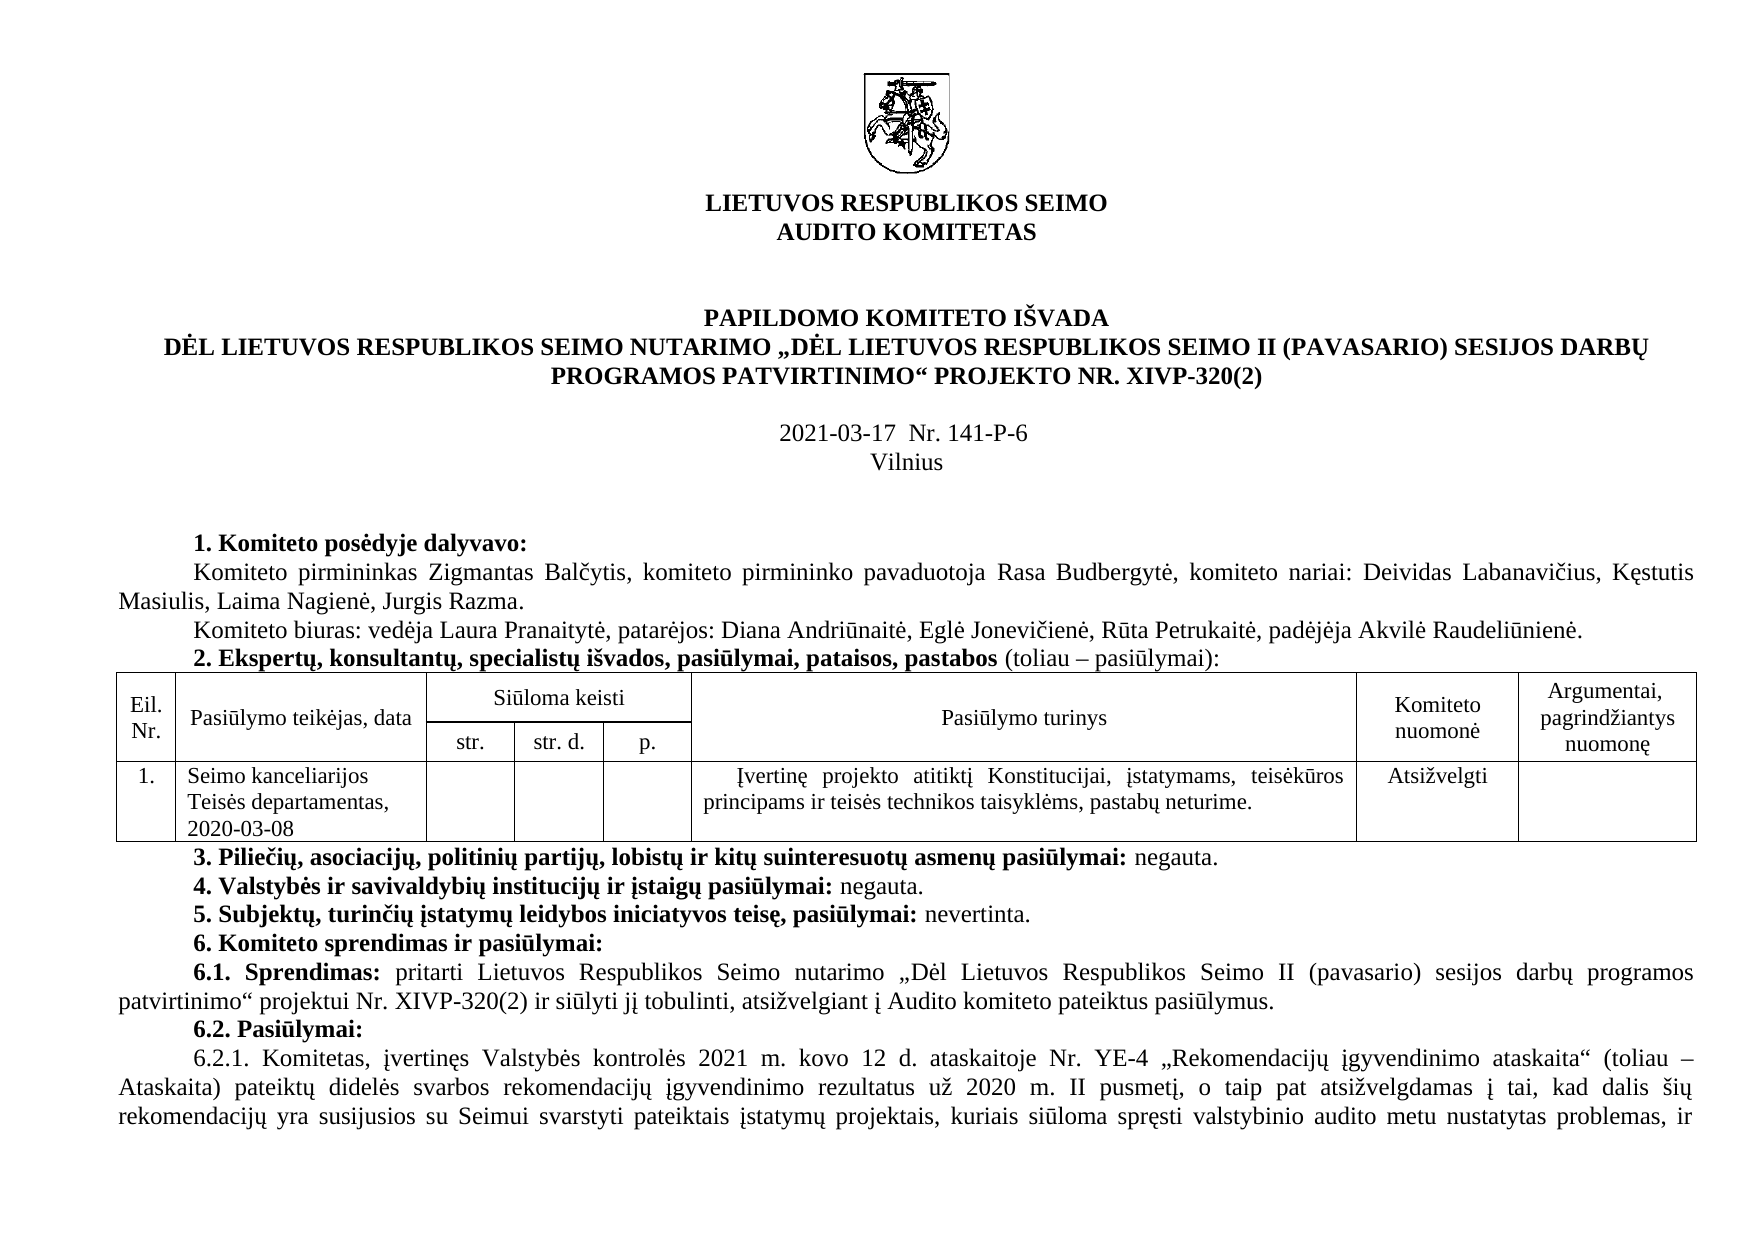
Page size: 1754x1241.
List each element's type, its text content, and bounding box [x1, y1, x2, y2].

text 4. Valstybės ir savivaldybių institucijų ir įstaigų pasiūlymai: negauta. [118, 871, 1695, 899]
table_header Eil. Nr. [117, 673, 175, 761]
table_cell [1519, 762, 1696, 841]
text 6.2. Pasiūlymai: [118, 1014, 1695, 1043]
text 6. Komiteto sprendimas ir pasiūlymai: [118, 928, 1695, 957]
table_cell [515, 762, 603, 841]
text Vilnius [118, 447, 1695, 476]
text Komiteto pirmininkas Zigmantas Balčytis, komiteto pirmininko pavaduotoja Rasa Budbergytė, komiteto nariai: Deividas Labanavičius, Kęstutis Masiulis, Laima Nagienė, Jurgis Razma. [118, 557, 1695, 615]
text PAPILDOMO KOMITETO IŠVADA [118, 303, 1695, 332]
text 2. Ekspertų, konsultantų, specialistų išvados, pasiūlymai, pataisos, pastabos (toliau – pasiūlymai): [118, 643, 1695, 672]
table_cell [427, 762, 514, 841]
table_header Pasiūlymo teikėjas, data [176, 673, 426, 761]
text AUDITO KOMITETAS [118, 217, 1695, 246]
table_header Argumentai, pagrindžiantys nuomonę [1519, 673, 1696, 761]
text 1. Komiteto posėdyje dalyvavo: [118, 528, 1695, 557]
text 6.2.1. Komitetas, įvertinęs Valstybės kontrolės 2021 m. kovo 12 d. ataskaitoje Nr. YE-4 „Rekomendacijų įgyvendinimo ataskaita“ (toliau – Ataskaita) pateiktų didelės svarbos rekomendacijų įgyvendinimo rezultatus už 2020 m. II pusmetį, o taip pat atsižvelgdamas į tai, kad dalis šių rekomendacijų yra susijusios su Seimui svarstyti pateiktais įstatymų projektais, kuriais siūloma spręsti valstybinio audito metu nustatytas problemas, ir [118, 1043, 1695, 1129]
text 5. Subjektų, turinčių įstatymų leidybos iniciatyvos teisę, pasiūlymai: nevertinta. [118, 899, 1695, 928]
table_cell [604, 762, 691, 841]
table_header Pasiūlymo turinys [692, 673, 1356, 761]
table_cell Įvertinę projekto atitiktį Konstitucijai, įstatymams, teisėkūros principams ir teisės technikos taisyklėms, pastabų neturime. [692, 762, 1356, 841]
table_header Siūloma keisti [427, 673, 691, 721]
text Komiteto biuras: vedėja Laura Pranaitytė, patarėjos: Diana Andriūnaitė, Eglė Jonevičienė, Rūta Petrukaitė, padėjėja Akvilė Raudeliūnienė. [118, 615, 1695, 643]
text 3. Piliečių, asociacijų, politinių partijų, lobistų ir kitų suinteresuotų asmenų pasiūlymai: negauta. [118, 842, 1695, 871]
table_cell str. d. [515, 723, 603, 761]
text 2021-03-17 Nr. 141-P-6 [118, 418, 1695, 447]
text 6.1. Sprendimas: pritarti Lietuvos Respublikos Seimo nutarimo „Dėl Lietuvos Respublikos Seimo II (pavasario) sesijos darbų programos patvirtinimo“ projektui Nr. XIVP-320(2) ir siūlyti jį tobulinti, atsižvelgiant į Audito komiteto pateiktus pasiūlymus. [118, 957, 1695, 1014]
table_cell 1. [117, 762, 175, 841]
table_cell str. [427, 723, 514, 761]
table_header Komiteto nuomonė [1357, 673, 1518, 761]
table_cell p. [604, 723, 691, 761]
text DĖL LIETUVOS RESPUBLIKOS SEIMO NUTARIMO „DĖL LIETUVOS RESPUBLIKOS SEIMO II (PAVASARIO) SESIJOS DARBŲ PROGRAMOS patvirtinimo“ PROJEKTO NR. XIVP-320(2) [118, 332, 1695, 389]
text LIETUVOS RESPUBLIKOS SEIMO [118, 188, 1695, 217]
table_cell Seimo kanceliarijos Teisės departamentas, 2020-03-08 [176, 762, 426, 841]
table_cell Atsižvelgti [1357, 762, 1518, 841]
